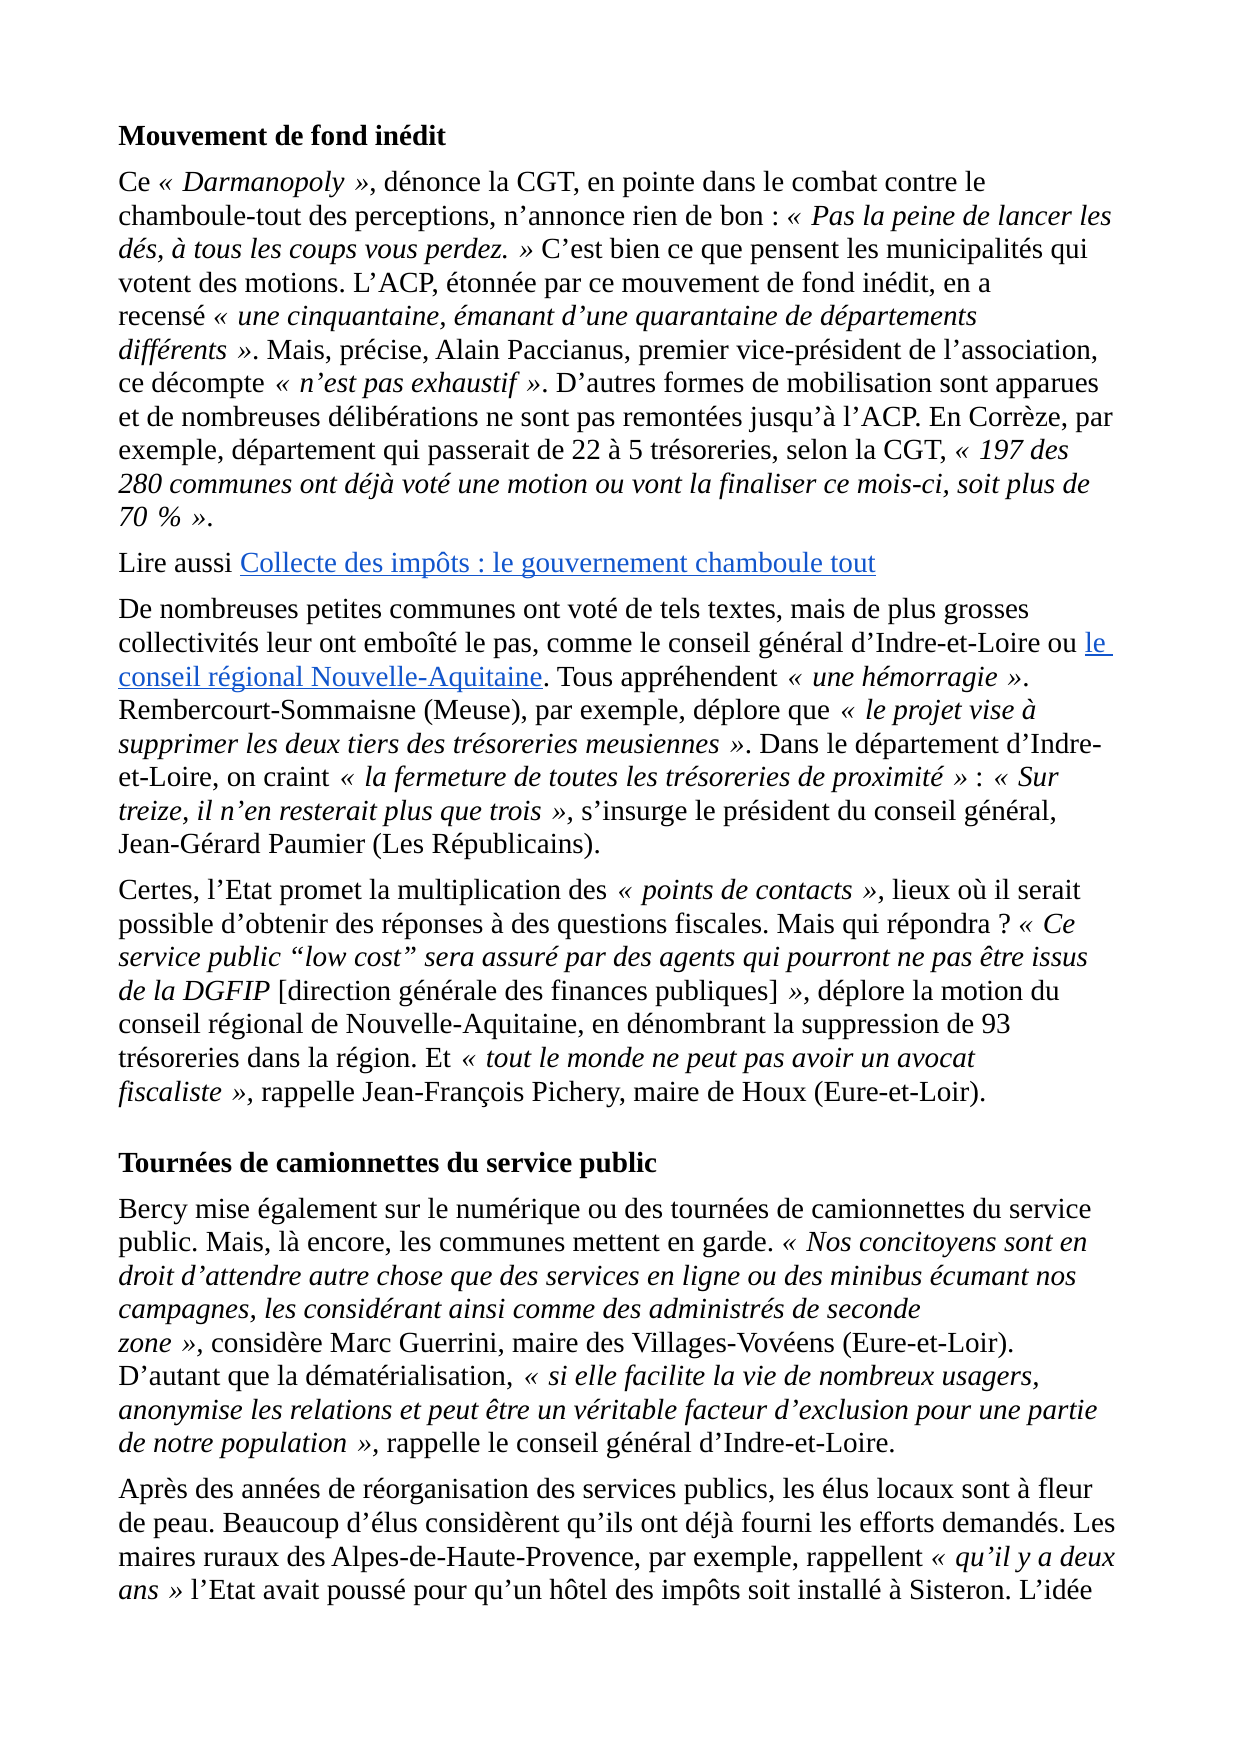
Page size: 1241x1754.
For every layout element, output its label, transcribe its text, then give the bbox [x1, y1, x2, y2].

subtitle Tournées de camionnettes du service public [118, 1145, 1122, 1178]
text De nombreuses petites communes ont voté de tels textes, mais de plus grosses collectivités leur ont emboîté le pas, comme le conseil général d’Indre-et-Loire ou le conseil régional Nouvelle-Aquitaine. Tous appréhendent « une hémorragie ». Rembercourt-Sommaisne (Meuse), par exemple, déplore que « le projet vise à supprimer les deux tiers des trésoreries meusiennes ». Dans le département d’Indre-et-Loire, on craint « la fermeture de toutes les trésoreries de proximité » : « Sur treize, il n’en resterait plus que trois », s’insurge le président du conseil général, Jean-Gérard Paumier (Les Républicains). [118, 592, 1122, 860]
text Ce « Darmanopoly », dénonce la CGT, en pointe dans le combat contre le chamboule-tout des perceptions, n’annonce rien de bon : « Pas la peine de lancer les dés, à tous les coups vous perdez. » C’est bien ce que pensent les municipalités qui votent des motions. L’ACP, étonnée par ce mouvement de fond inédit, en a recensé « une cinquantaine, émanant d’une quarantaine de départements différents ». Mais, précise, Alain Paccianus, premier vice-président de l’association, ce décompte « n’est pas exhaustif ». D’autres formes de mobilisation sont apparues et de nombreuses délibérations ne sont pas remontées jusqu’à l’ACP. En Corrèze, par exemple, département qui passerait de 22 à 5 trésoreries, selon la CGT, « 197 des 280 communes ont déjà voté une motion ou vont la finaliser ce mois-ci, soit plus de 70 % ». [118, 164, 1122, 533]
text Certes, l’Etat promet la multiplication des « points de contacts », lieux où il serait possible d’obtenir des réponses à des questions fiscales. Mais qui répondra ? « Ce service public “low cost” sera assuré par des agents qui pourront ne pas être issus de la DGFIP [direction générale des finances publiques] », déplore la motion du conseil régional de Nouvelle-Aquitaine, en dénombrant la suppression de 93 trésoreries dans la région. Et « tout le monde ne peut pas avoir un avocat fiscaliste », rappelle Jean-François Pichery, maire de Houx (Eure-et-Loir). [118, 872, 1122, 1107]
text Bercy mise également sur le numérique ou des tournées de camionnettes du service public. Mais, là encore, les communes mettent en garde. « Nos concitoyens sont en droit d’attendre autre chose que des services en ligne ou des minibus écumant nos campagnes, les considérant ainsi comme des administrés de seconde zone », considère Marc Guerrini, maire des Villages-Vovéens (Eure-et-Loir). D’autant que la dématérialisation, « si elle facilite la vie de nombreux usagers, anonymise les relations et peut être un véritable facteur d’exclusion pour une partie de notre population », rappelle le conseil général d’Indre-et-Loire. [118, 1191, 1122, 1459]
subtitle Mouvement de fond inédit [118, 118, 1122, 152]
text Après des années de réorganisation des services publics, les élus locaux sont à fleur de peau. Beaucoup d’élus considèrent qu’ils ont déjà fourni les efforts demandés. Les maires ruraux des Alpes-de-Haute-Provence, par exemple, rappellent « qu’il y a deux ans » l’Etat avait poussé pour qu’un hôtel des impôts soit installé à Sisteron. L’idée [118, 1472, 1122, 1606]
text Lire aussi Collecte des impôts : le gouvernement chamboule tout [118, 546, 1122, 579]
